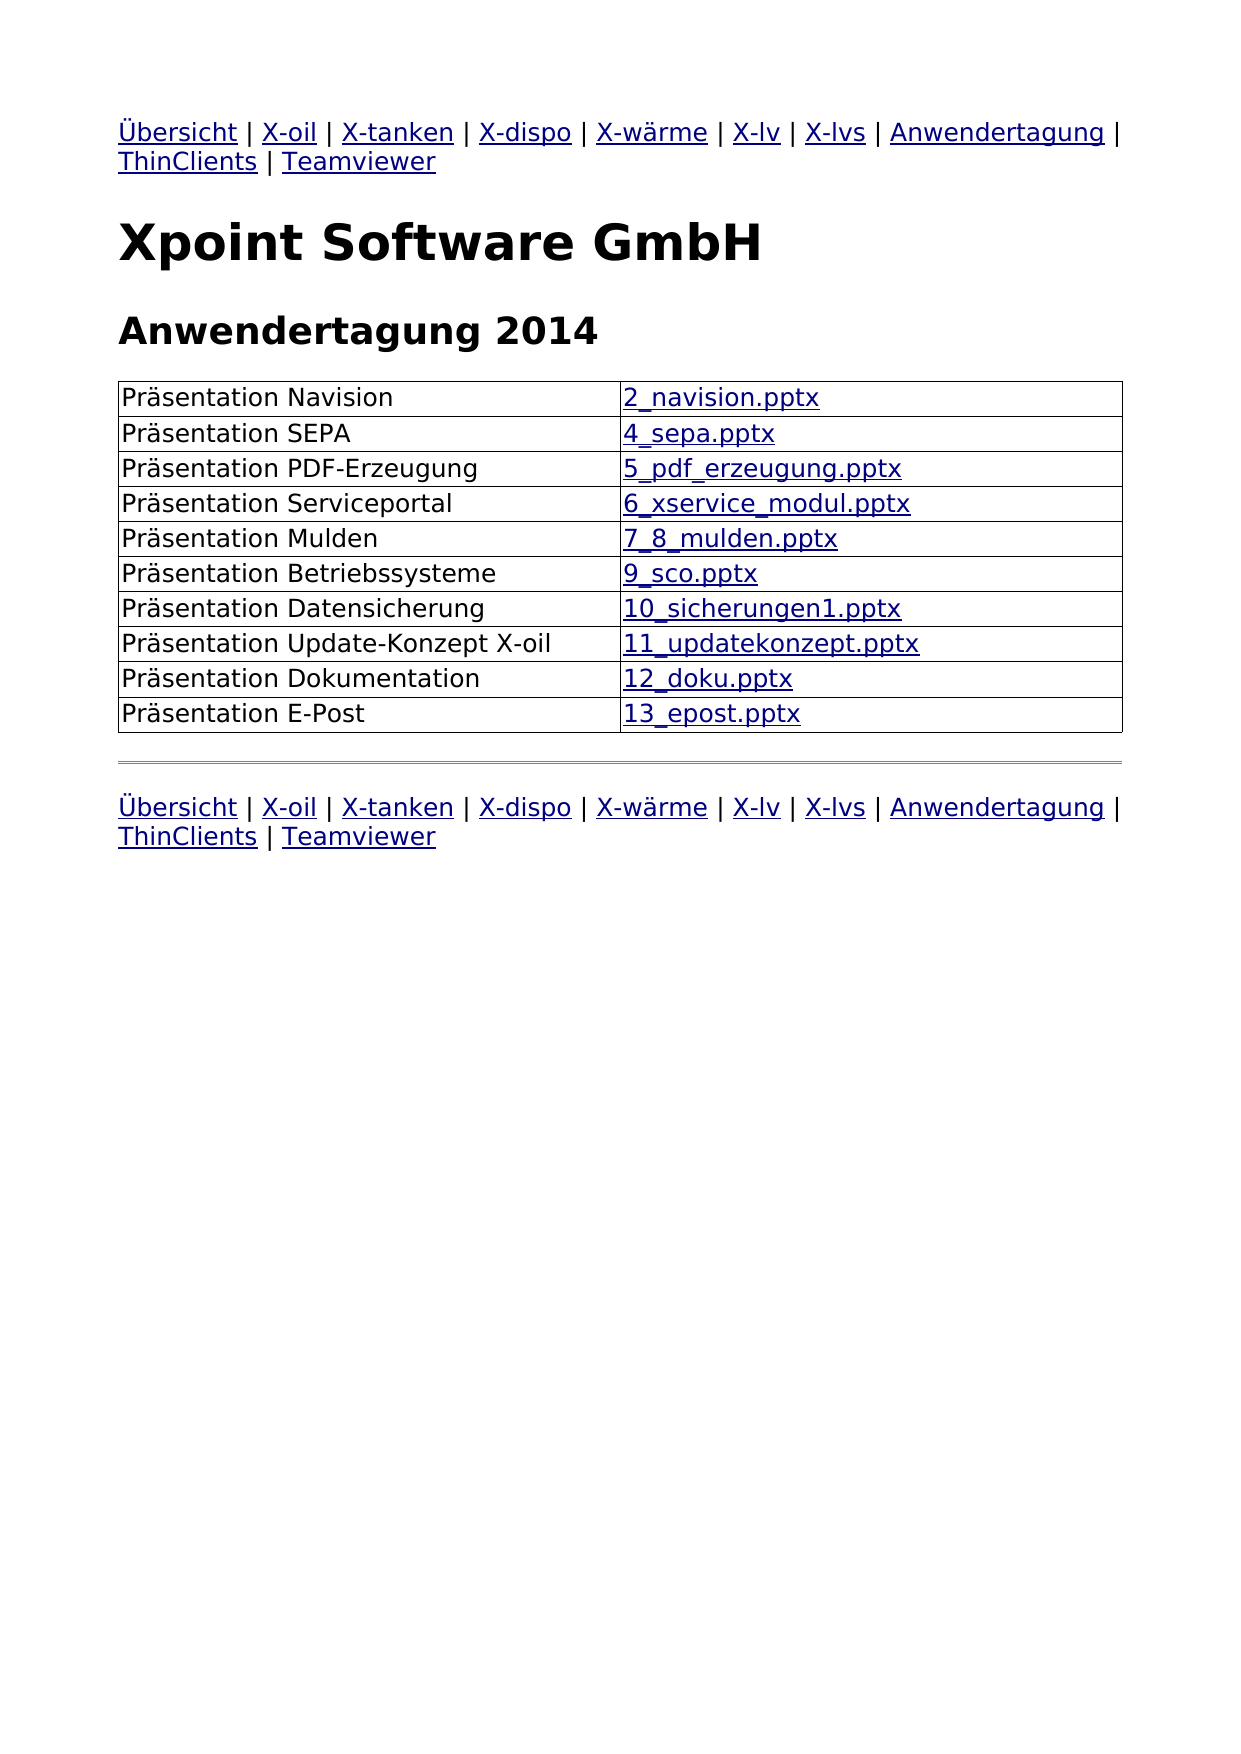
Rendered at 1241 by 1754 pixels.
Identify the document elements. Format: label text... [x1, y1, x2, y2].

table_cell 12_doku.pptx [621, 662, 1122, 697]
table_header 2_navision.pptx [621, 382, 1122, 416]
text Übersicht | X-oil | X-tanken | X-dispo | X-wärme | X-lv | X-lvs | Anwendertagung | ThinClients | Teamviewer [118, 118, 1122, 176]
table_cell 4_sepa.pptx [621, 417, 1122, 451]
table_cell Präsentation SEPA [119, 417, 620, 451]
table_cell 7_8_mulden.pptx [621, 522, 1122, 556]
text Übersicht | X-oil | X-tanken | X-dispo | X-wärme | X-lv | X-lvs | Anwendertagung | ThinClients | Teamviewer [118, 793, 1122, 851]
subtitle Xpoint Software GmbH [118, 214, 1122, 272]
table_cell Präsentation Datensicherung [119, 592, 620, 626]
table_header Präsentation Navision [119, 382, 620, 416]
table_cell 13_epost.pptx [621, 698, 1122, 732]
table_cell 10_sicherungen1.pptx [621, 592, 1122, 626]
table_cell Präsentation Mulden [119, 522, 620, 556]
table_cell 9_sco.pptx [621, 557, 1122, 591]
table_cell 6_xservice_modul.pptx [621, 487, 1122, 521]
table_cell Präsentation Serviceportal [119, 487, 620, 521]
table_cell Präsentation Betriebssysteme [119, 557, 620, 591]
subtitle Anwendertagung 2014 [118, 310, 1122, 353]
table_cell Präsentation Dokumentation [119, 662, 620, 697]
table_cell Präsentation E-Post [119, 698, 620, 732]
table_cell Präsentation PDF-Erzeugung [119, 452, 620, 486]
table_cell 5_pdf_erzeugung.pptx [621, 452, 1122, 486]
table_cell Präsentation Update-Konzept X-oil [119, 627, 620, 661]
table_cell 11_updatekonzept.pptx [621, 627, 1122, 661]
